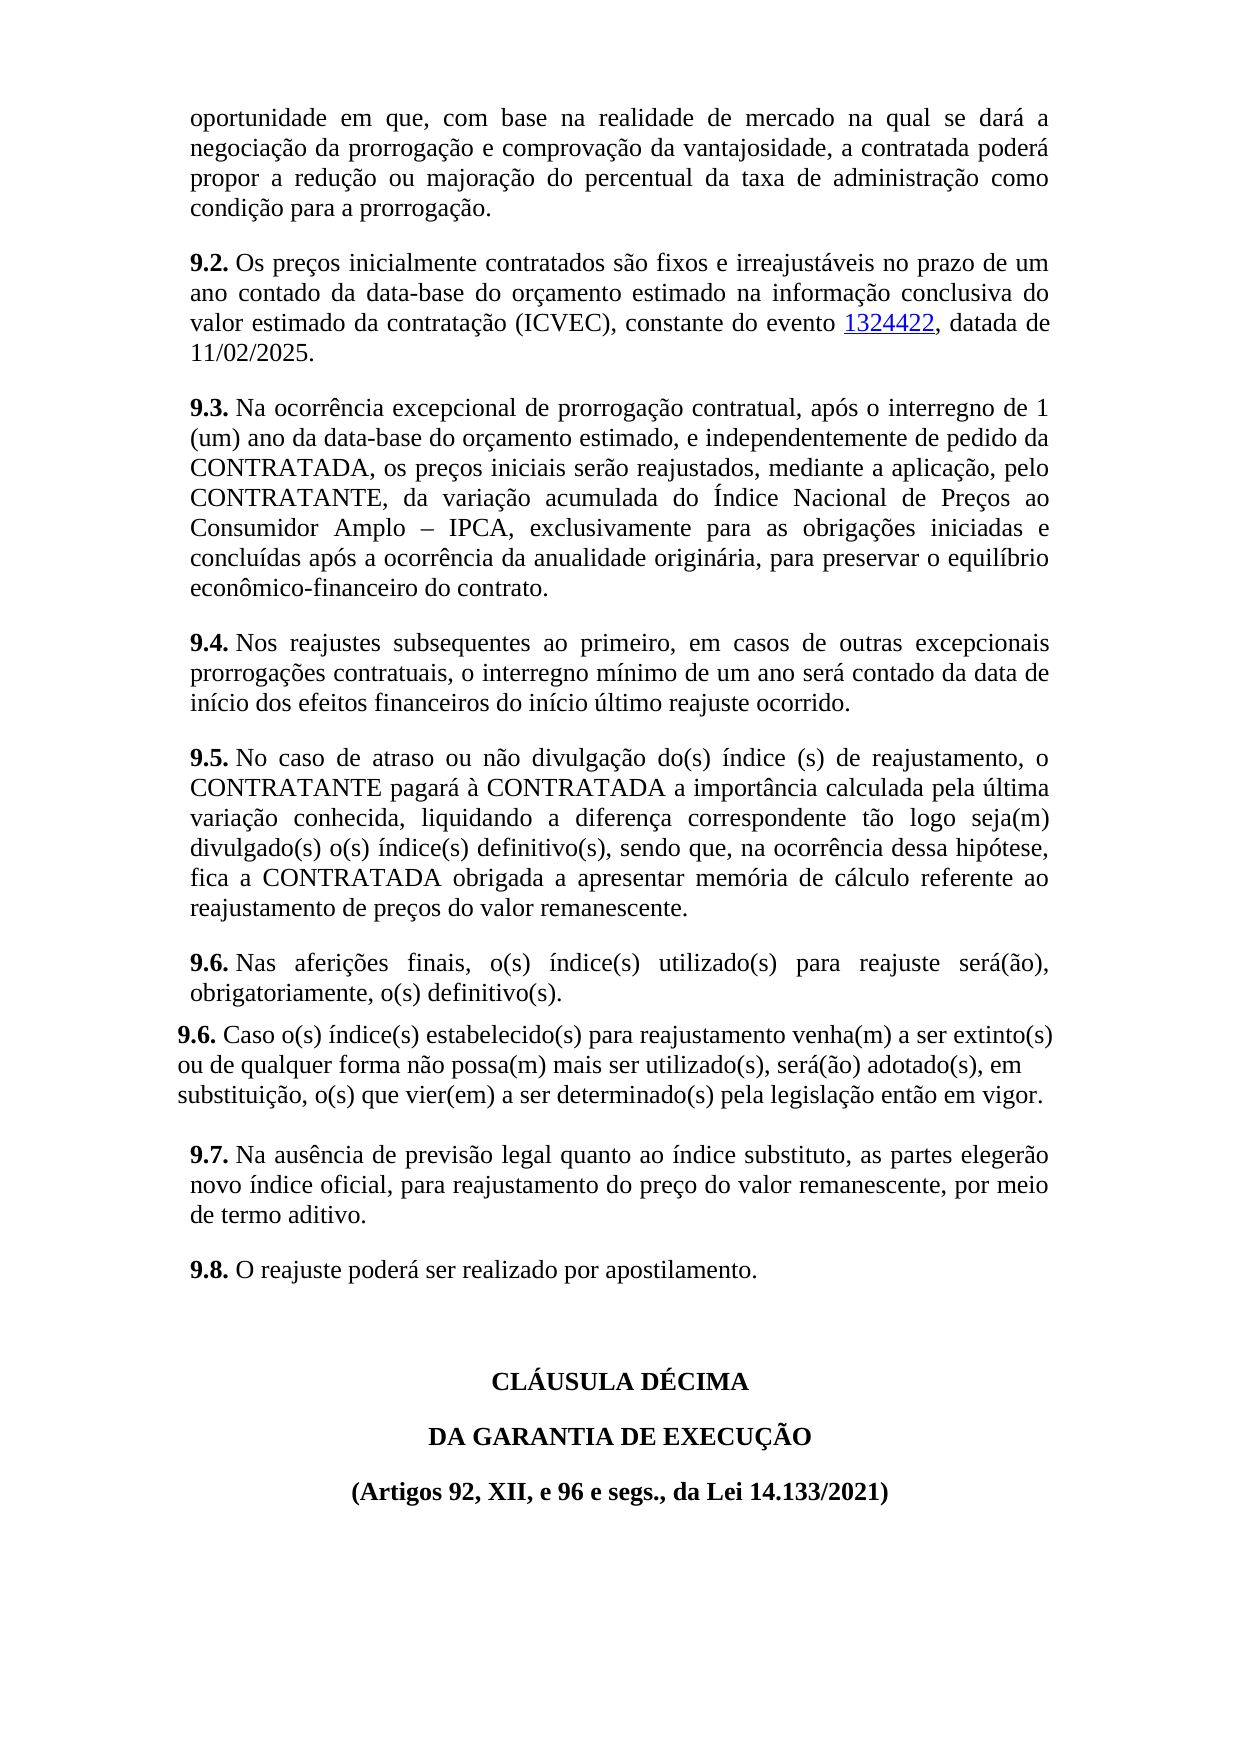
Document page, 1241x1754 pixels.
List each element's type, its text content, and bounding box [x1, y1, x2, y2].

text 9.6. Caso o(s) índice(s) estabelecido(s) para reajustamento venha(m) a ser extinto(s) ou de qualquer forma não possa(m) mais ser utilizado(s), será(ão) adotado(s), em substituição, o(s) que vier(em) a ser determinado(s) pela legislação então em vigor. [177, 1019, 1063, 1109]
text 9.8. O reajuste poderá ser realizado por apostilamento. [190, 1254, 1051, 1284]
text 9.5. No caso de atraso ou não divulgação do(s) índice (s) de reajustamento, o CONTRATANTE pagará à CONTRATADA a importância calculada pela última variação conhecida, liquidando a diferença correspondente tão logo seja(m) divulgado(s) o(s) índice(s) definitivo(s), sendo que, na ocorrência dessa hipótese, fica a CONTRATADA obrigada a apresentar memória de cálculo referente ao reajustamento de preços do valor remanescente. [190, 742, 1051, 922]
text (Artigos 92, XII, e 96 e segs., da Lei 14.133/2021) [190, 1476, 1051, 1506]
text 9.6. Nas aferições finais, o(s) índice(s) utilizado(s) para reajuste será(ão), obrigatoriamente, o(s) definitivo(s). [190, 947, 1051, 1007]
text oportunidade em que, com base na realidade de mercado na qual se dará a negociação da prorrogação e comprovação da vantajosidade, a contratada poderá propor a redução ou majoração do percentual da taxa de administração como condição para a prorrogação. [190, 102, 1051, 222]
text 9.3. Na ocorrência excepcional de prorrogação contratual, após o interregno de 1 (um) ano da data-base do orçamento estimado, e independentemente de pedido da CONTRATADA, os preços iniciais serão reajustados, mediante a aplicação, pelo CONTRATANTE, da variação acumulada do Índice Nacional de Preços ao Consumidor Amplo – IPCA, exclusivamente para as obrigações iniciadas e concluídas após a ocorrência da anualidade originária, para preservar o equilíbrio econômico-financeiro do contrato. [190, 392, 1051, 602]
text 9.7. Na ausência de previsão legal quanto ao índice substituto, as partes elegerão novo índice oficial, para reajustamento do preço do valor remanescente, por meio de termo aditivo. [190, 1139, 1051, 1229]
text CLÁUSULA DÉCIMA [190, 1366, 1051, 1396]
text DA GARANTIA DE EXECUÇÃO [190, 1421, 1051, 1451]
text 9.2. Os preços inicialmente contratados são fixos e irreajustáveis no prazo de um ano contado da data-base do orçamento estimado na informação conclusiva do valor estimado da contratação (ICVEC), constante do evento 1324422, datada de 11/02/2025. [190, 247, 1051, 367]
text 9.4. Nos reajustes subsequentes ao primeiro, em casos de outras excepcionais prorrogações contratuais, o interregno mínimo de um ano será contado da data de início dos efeitos financeiros do início último reajuste ocorrido. [190, 627, 1051, 717]
